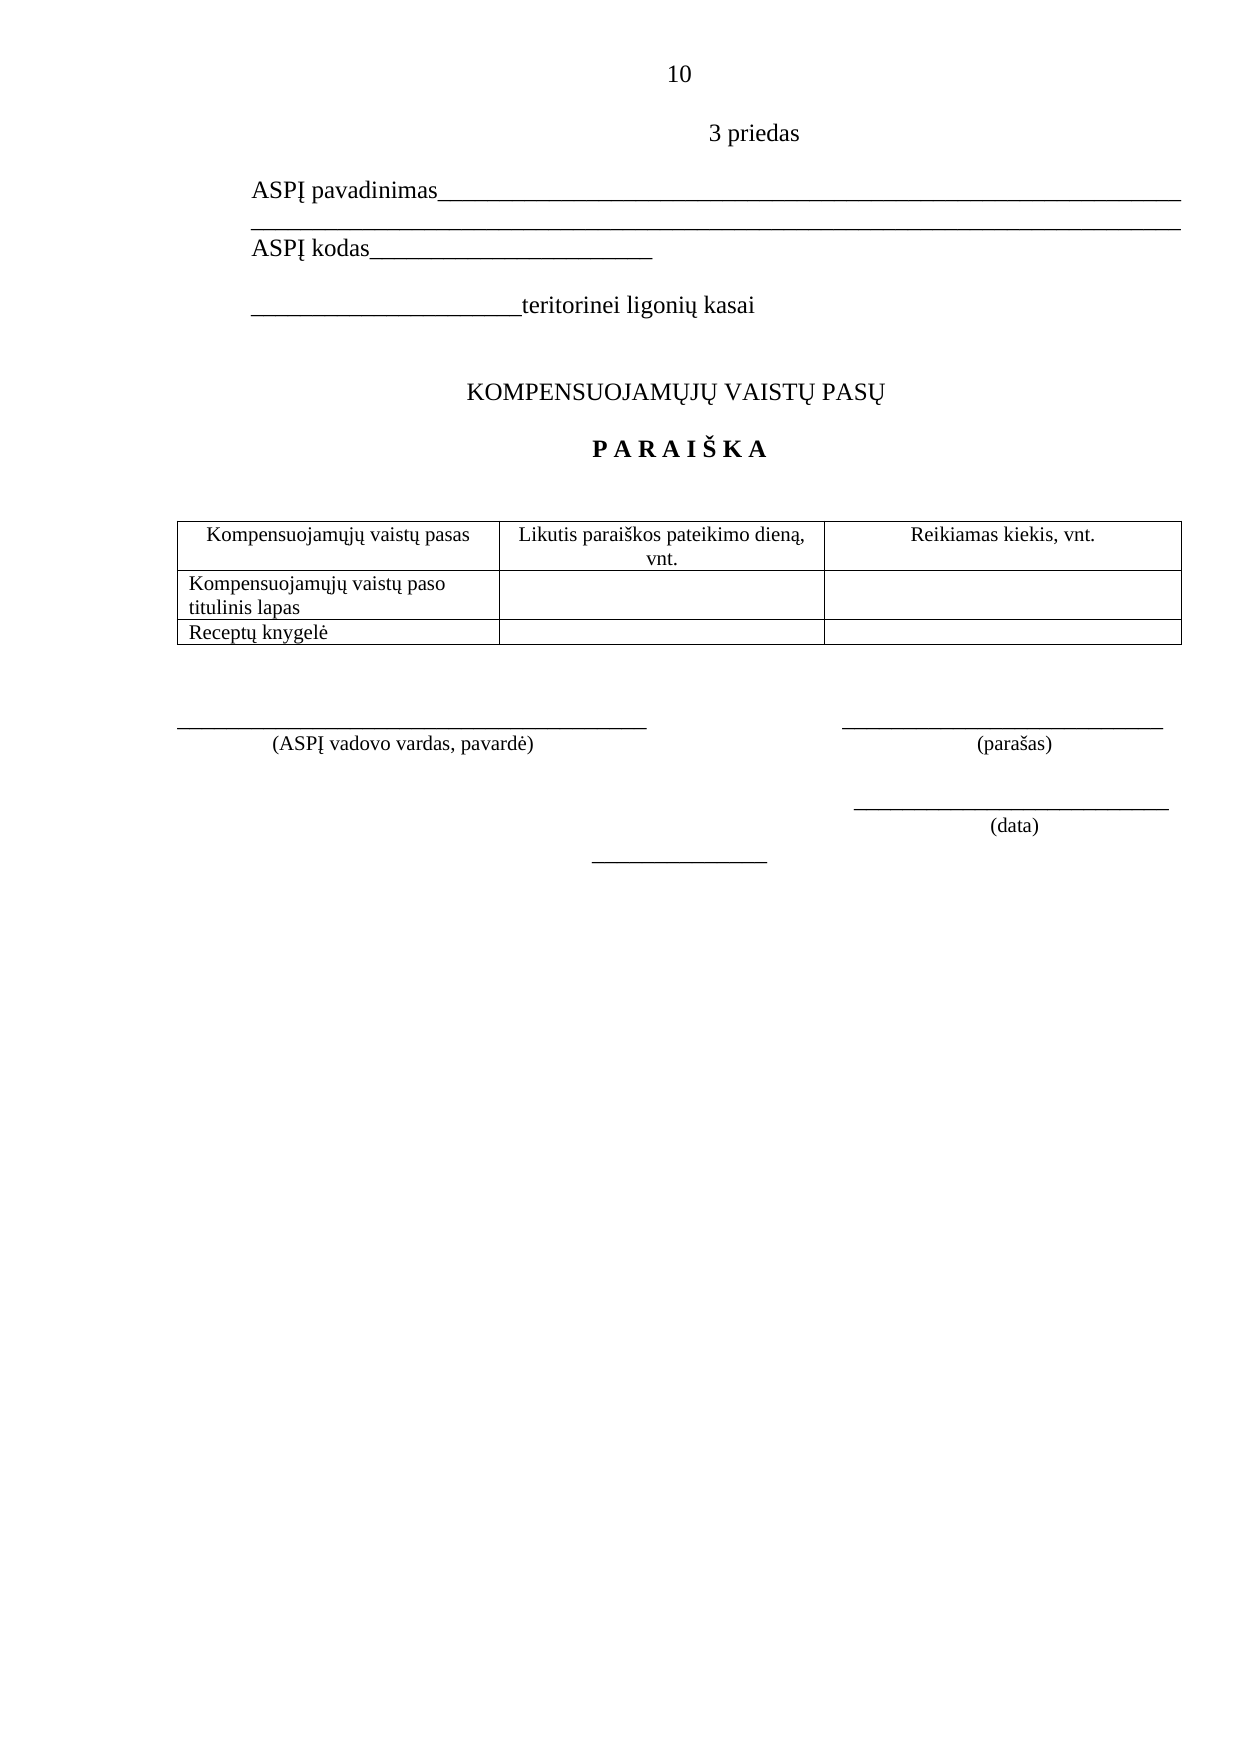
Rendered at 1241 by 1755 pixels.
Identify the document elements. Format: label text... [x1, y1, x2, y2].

text KOMPENSUOJAMŲJŲ VAISTŲ PASŲ [177, 377, 1181, 406]
text PARAIŠKA [177, 434, 1181, 463]
table_cell Kompensuojamųjų vaistų paso titulinis lapas [178, 571, 499, 619]
text 3 priedas [177, 118, 1181, 147]
text (data) [177, 813, 1181, 837]
table_cell [500, 571, 824, 619]
text (ASPĮ vadovo vardas, pavardė) (parašas) [177, 731, 1181, 755]
table_header Kompensuojamųjų vaistų pasas [178, 522, 499, 570]
table_header Likutis paraiškos pateikimo dieną, vnt. [500, 522, 824, 570]
text ASPĮ pavadinimas [177, 176, 1181, 204]
table_header Reikiamas kiekis, vnt. [825, 522, 1181, 570]
table_cell Receptų knygelė [178, 620, 499, 644]
table_cell [825, 571, 1181, 619]
table_cell [500, 620, 824, 644]
text ______________ [177, 837, 1181, 866]
text ASPĮ kodas [177, 233, 1181, 262]
text teritorinei ligonių kasai [177, 291, 1181, 319]
table_cell [825, 620, 1181, 644]
